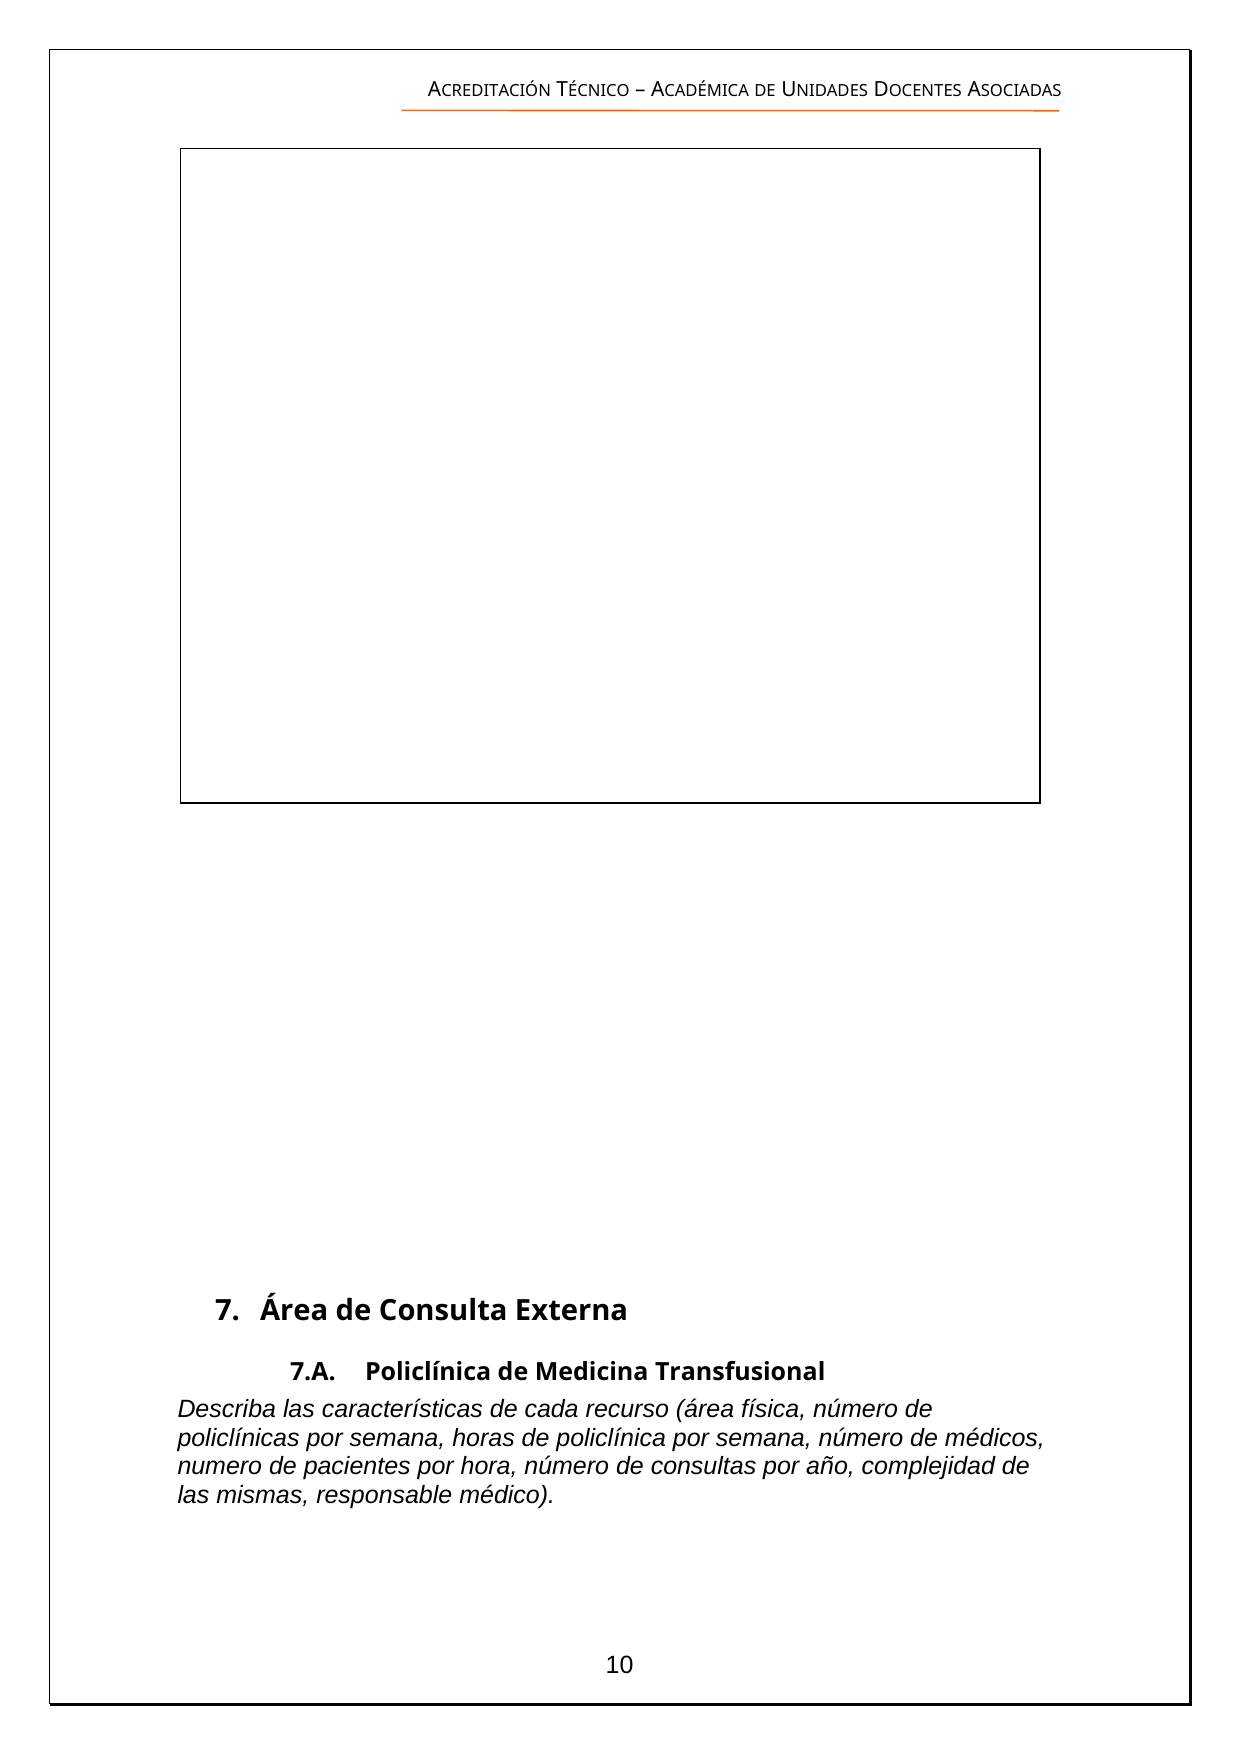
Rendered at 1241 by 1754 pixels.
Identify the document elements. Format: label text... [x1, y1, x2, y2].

text Describa las características de cada recurso (área física, número de policlínicas por semana, horas de policlínica por semana, número de médicos, numero de pacientes por hora, número de consultas por año, complejidad de las mismas, responsable médico). [177, 1394, 1061, 1509]
subtitle Policlínica de Medicina Transfusional [290, 1353, 1061, 1388]
subtitle Área de Consulta Externa [215, 1289, 1061, 1328]
